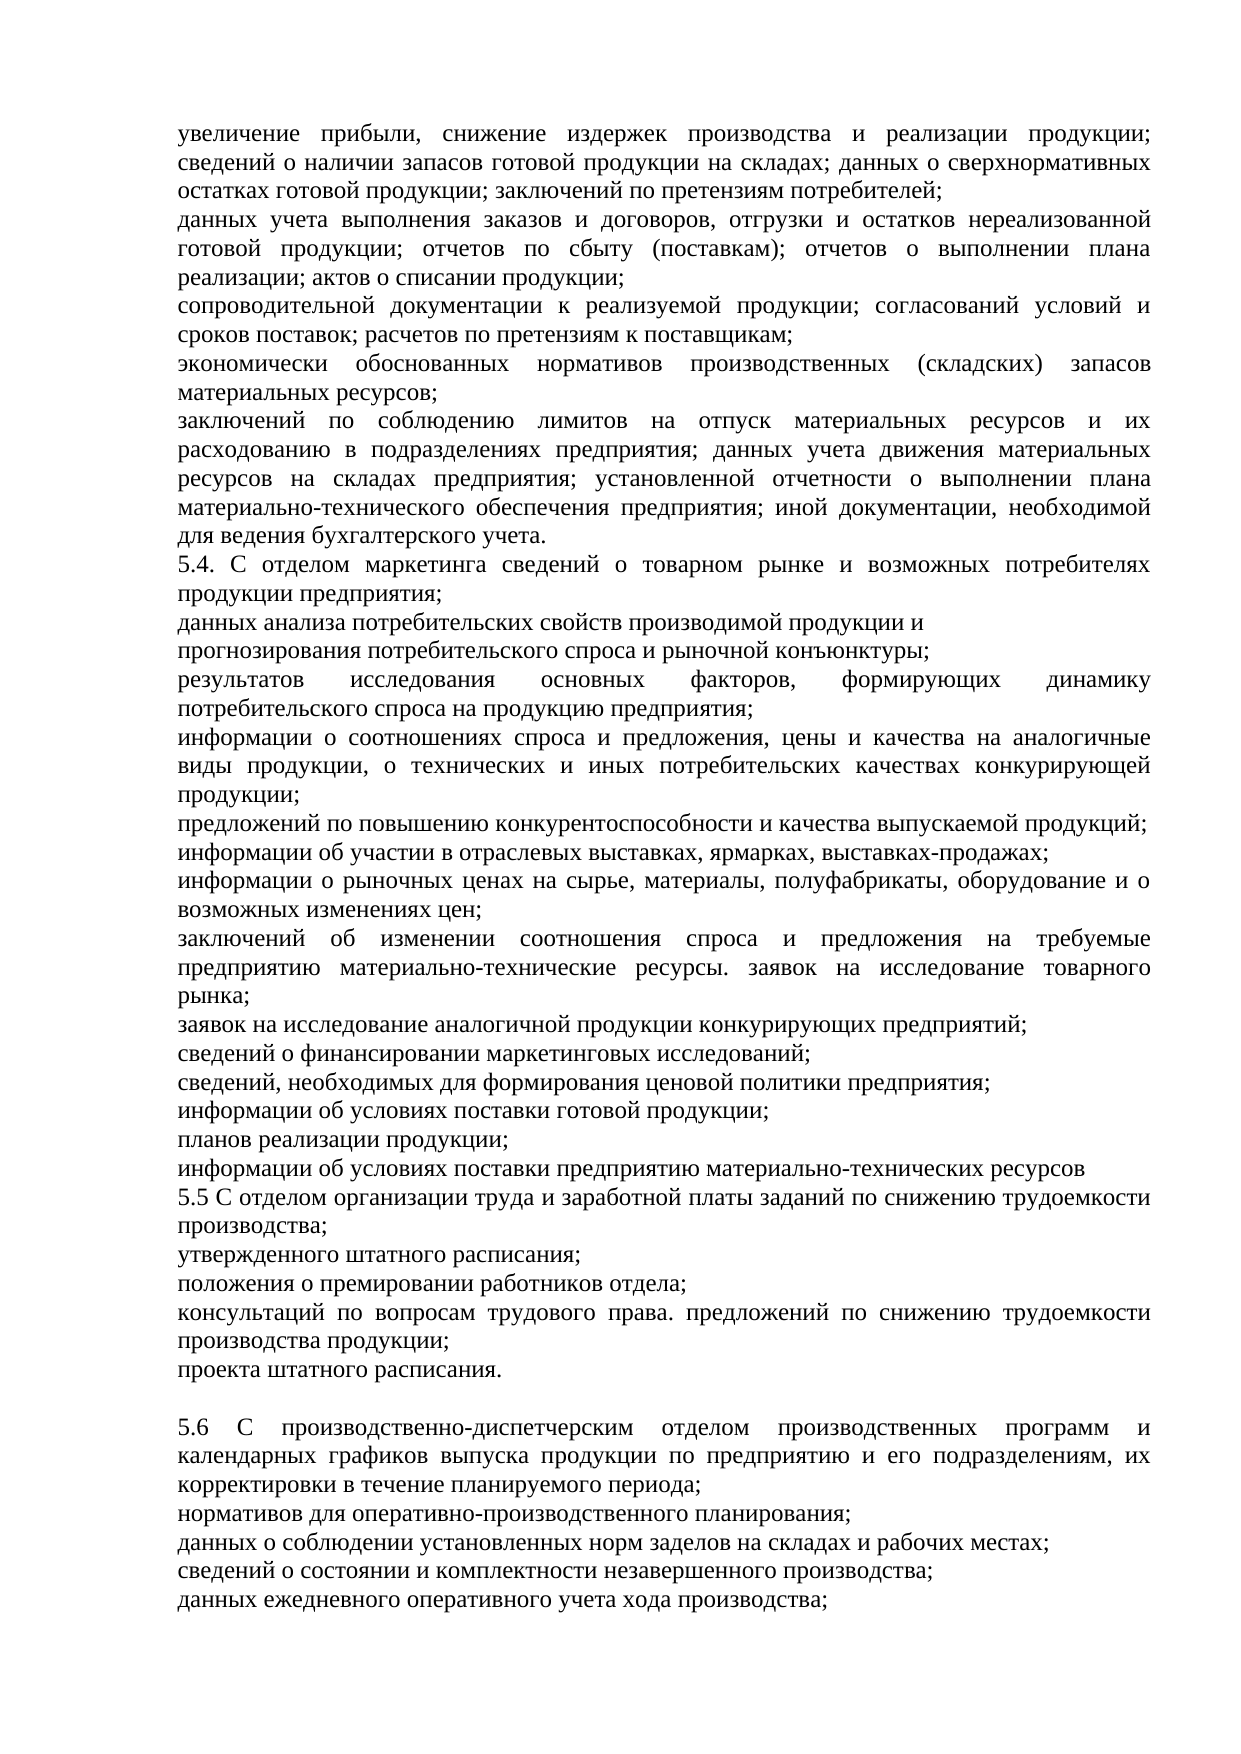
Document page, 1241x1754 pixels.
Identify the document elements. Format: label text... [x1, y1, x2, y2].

text результатов исследования основных факторов, формирующих динамику потребительского спроса на продукцию предприятия; [177, 664, 1152, 722]
text 5.5 С отделом организации труда и заработной платы заданий по снижению трудоемкости производства; [177, 1182, 1152, 1239]
text предложений по повышению конкурентоспособности и качества выпускаемой продукций; [177, 808, 1152, 837]
text данных ежедневного оперативного учета хода производства; [177, 1584, 1152, 1613]
text информации об условиях поставки готовой продукции; [177, 1096, 1152, 1124]
text заявок на исследование аналогичной продукции конкурирующих предприятий; [177, 1009, 1152, 1038]
text информации о рыночных ценах на сырье, материалы, полуфабрикаты, оборудование и о возможных изменениях цен; [177, 866, 1152, 923]
text информации об условиях поставки предприятию материально-технических ресурсов [177, 1153, 1152, 1182]
text заключений об изменении соотношения спроса и предложения на требуемые предприятию материально-технические ресурсы. заявок на исследование товарного рынка; [177, 923, 1152, 1009]
text сведений о состоянии и комплектности незавершенного производства; [177, 1556, 1152, 1584]
text экономически обоснованных нормативов производственных (складских) запасов материальных ресурсов; [177, 348, 1152, 406]
text утвержденного штатного расписания; [177, 1239, 1152, 1268]
text 5.6 С производственно-диспетчерским отделом производственных программ и календарных графиков выпуска продукции по предприятию и его подразделениям, их корректировки в течение планируемого периода; [177, 1412, 1152, 1498]
text 5.4. С отделом маркетинга сведений о товарном рынке и возможных потребителях продукции предприятия; [177, 549, 1152, 607]
text сведений, необходимых для формирования ценовой политики предприятия; [177, 1067, 1152, 1096]
text сопроводительной документации к реализуемой продукции; согласований условий и сроков поставок; расчетов по претензиям к поставщикам; [177, 291, 1152, 348]
text информации о соотношениях спроса и предложения, цены и качества на аналогичные виды продукции, о технических и иных потребительских качествах конкурирующей продукции; [177, 722, 1152, 808]
text нормативов для оперативно-производственного планирования; [177, 1498, 1152, 1527]
text прогнозирования потребительского спроса и рыночной конъюнктуры; [177, 636, 1152, 664]
text информации об участии в отраслевых выставках, ярмарках, выставках-продажах; [177, 837, 1152, 866]
text планов реализации продукции; [177, 1124, 1152, 1153]
text увеличение прибыли, снижение издержек производства и реализации продукции; сведений о наличии запасов готовой продукции на складах; данных о сверхнормативных остатках готовой продукции; заключений по претензиям потребителей; [177, 118, 1152, 204]
text положения о премировании работников отдела; [177, 1268, 1152, 1297]
text данных анализа потребительских свойств производимой продукции и [177, 607, 1152, 636]
text данных о соблюдении установленных норм заделов на складах и рабочих местах; [177, 1527, 1152, 1556]
text консультаций по вопросам трудового права. предложений по снижению трудоемкости производства продукции; [177, 1297, 1152, 1354]
text сведений о финансировании маркетинговых исследований; [177, 1038, 1152, 1067]
text заключений по соблюдению лимитов на отпуск материальных ресурсов и их расходованию в подразделениях предприятия; данных учета движения материальных ресурсов на складах предприятия; установленной отчетности о выполнении плана материально-технического обеспечения предприятия; иной документации, необходимой для ведения бухгалтерского учета. [177, 406, 1152, 549]
text проекта штатного расписания. [177, 1354, 1152, 1383]
text данных учета выполнения заказов и договоров, отгрузки и остатков нереализованной готовой продукции; отчетов по сбыту (поставкам); отчетов о выполнении плана реализации; актов о списании продукции; [177, 204, 1152, 291]
